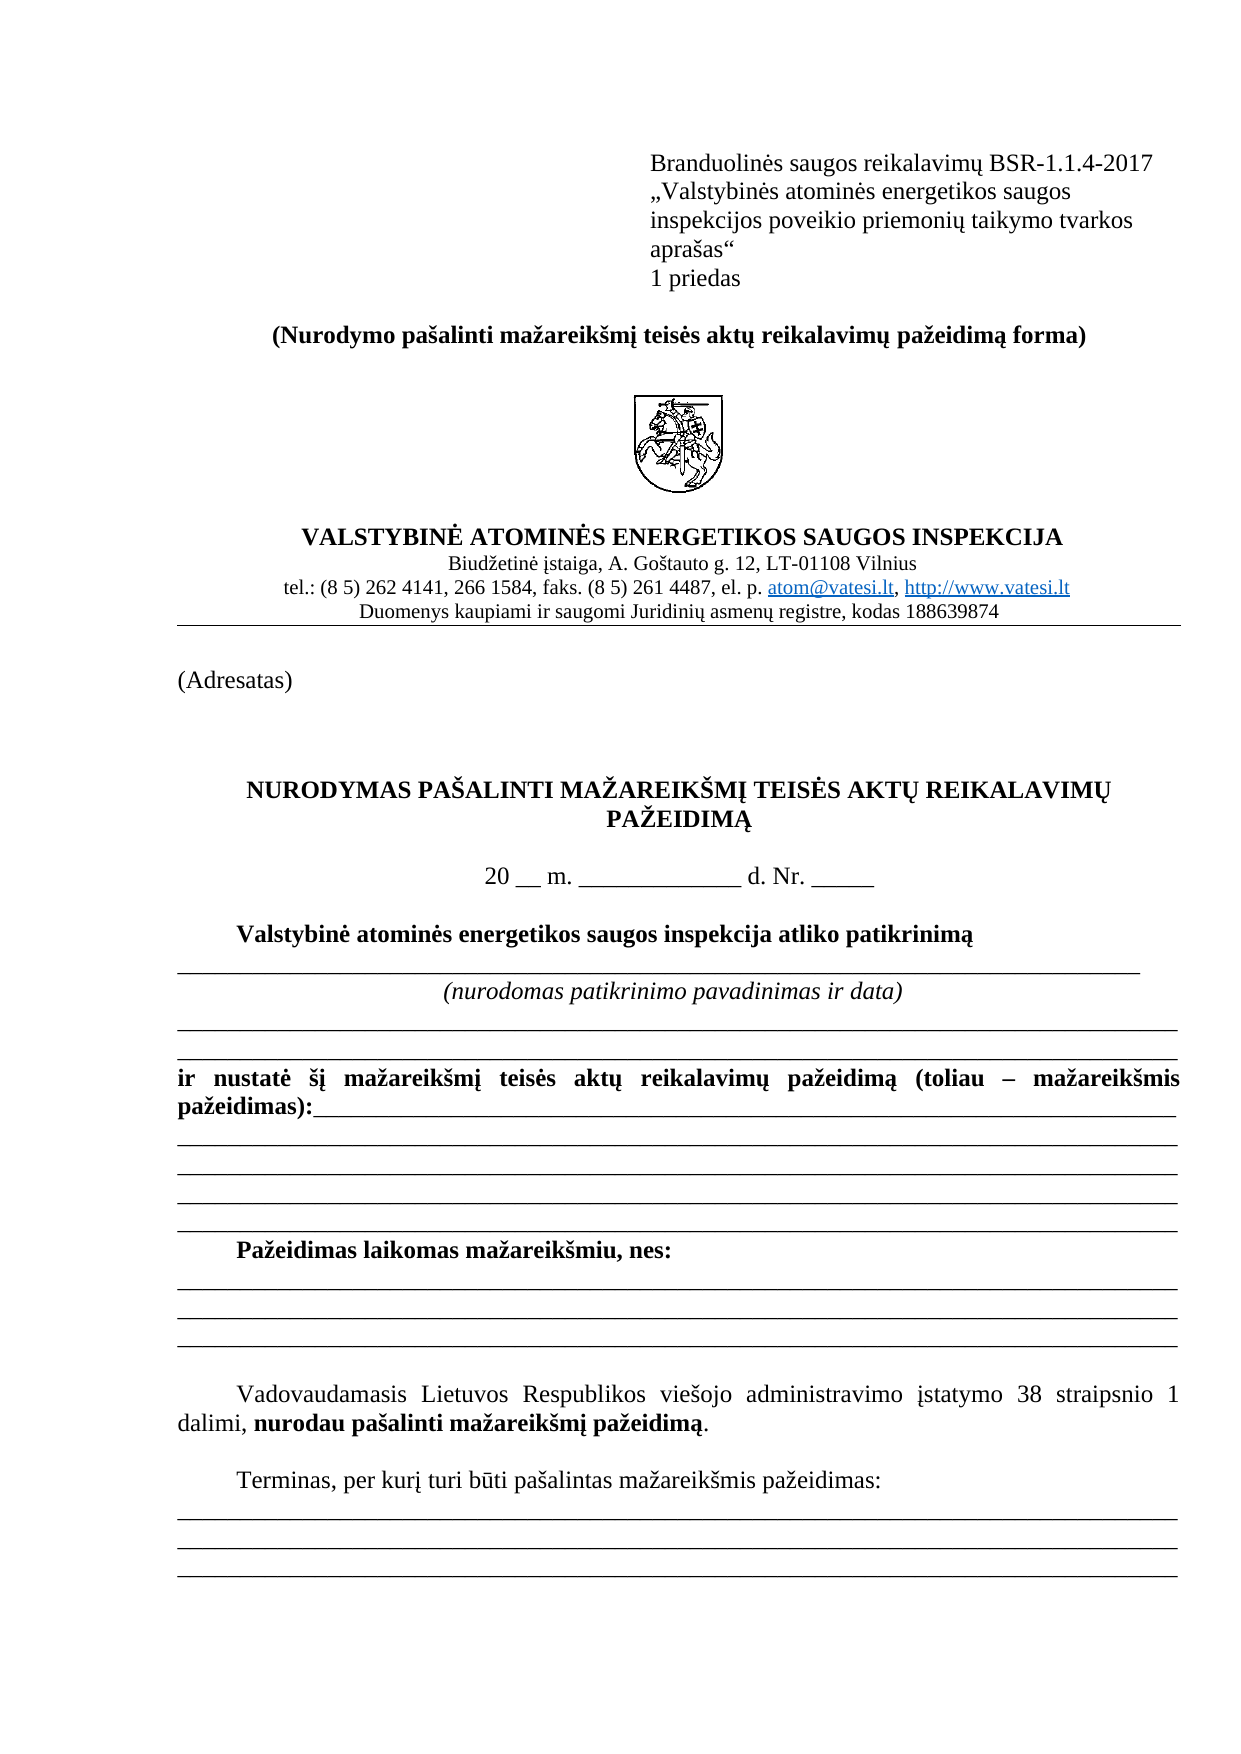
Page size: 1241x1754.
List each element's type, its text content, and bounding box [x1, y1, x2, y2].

text ________________________________________________________________________________ [177, 1293, 1181, 1321]
text inspekcijos poveikio priemonių taikymo tvarkos [649, 205, 1181, 234]
text 1 priedas [649, 263, 1181, 291]
text Valstybinė atominės energetikos saugos inspekcija atliko patikrinimą [177, 919, 1181, 948]
text ________________________________________________________________________________ [177, 1523, 1181, 1551]
text ________________________________________________________________________________ [177, 1551, 1181, 1580]
table_header (Adresatas) [177, 653, 691, 746]
text ir nustatė šį mažareikšmį teisės aktų reikalavimų pažeidimą (toliau – mažareikšmis pažeidimas):_____________________________________________________________________ [177, 1063, 1181, 1120]
text Vadovaudamasis Lietuvos Respublikos viešojo administravimo įstatymo 38 straipsnio 1 dalimi, nurodau pašalinti mažareikšmį pažeidimą. [177, 1379, 1181, 1436]
table_header [691, 653, 788, 746]
text ________________________________________________________________________________ [177, 1149, 1181, 1178]
text ________________________________________________________________________________ [177, 1321, 1181, 1350]
text _____________________________________________________________________________ [177, 948, 1181, 976]
text ________________________________________________________________________________ [177, 1494, 1181, 1523]
text ________________________________________________________________________________ [177, 1005, 1181, 1034]
text Duomenys kaupiami ir saugomi Juridinių asmenų registre, kodas 188639874 [177, 599, 1181, 625]
text aprašas“ [649, 234, 1181, 263]
text ________________________________________________________________________________ [177, 1178, 1181, 1206]
text 20 __ m. _____________ d. Nr. _____ [177, 861, 1181, 890]
text ________________________________________________________________________________ [177, 1206, 1181, 1235]
text NURODYMAS PAŠALINTI MAŽAREIKŠMĮ TEISĖS AKTŲ REIKALAVIMŲ PAŽEIDIMĄ [177, 775, 1181, 833]
text Biudžetinė įstaiga, A. Goštauto g. 12, LT-01108 Vilnius [177, 551, 1181, 575]
text (nurodomas patikrinimo pavadinimas ir data) [177, 976, 1181, 1005]
text ________________________________________________________________________________ [177, 1264, 1181, 1293]
text VALSTYBINĖ ATOMINĖS ENERGETIKOS SAUGOS INSPEKCIJA [177, 493, 1181, 551]
text (Nurodymo pašalinti mažareikšmį teisės aktų reikalavimų pažeidimą forma) [177, 320, 1181, 349]
text ________________________________________________________________________________ [177, 1120, 1181, 1149]
text Terminas, per kurį turi būti pašalintas mažareikšmis pažeidimas: [177, 1465, 1181, 1494]
text „Valstybinės atominės energetikos saugos [649, 176, 1181, 205]
text ________________________________________________________________________________ [177, 1034, 1181, 1063]
table_header [789, 653, 1174, 746]
text branduolinės saugos reikalavimų BSR-1.1.4-2017 [649, 148, 1181, 176]
text Pažeidimas laikomas mažareikšmiu, nes: [177, 1235, 1181, 1264]
text tel.: (8 5) 262 4141, 266 1584, faks. (8 5) 261 4487, el. p. atom@vatesi.lt, http://www.vatesi.lt [177, 575, 1181, 599]
